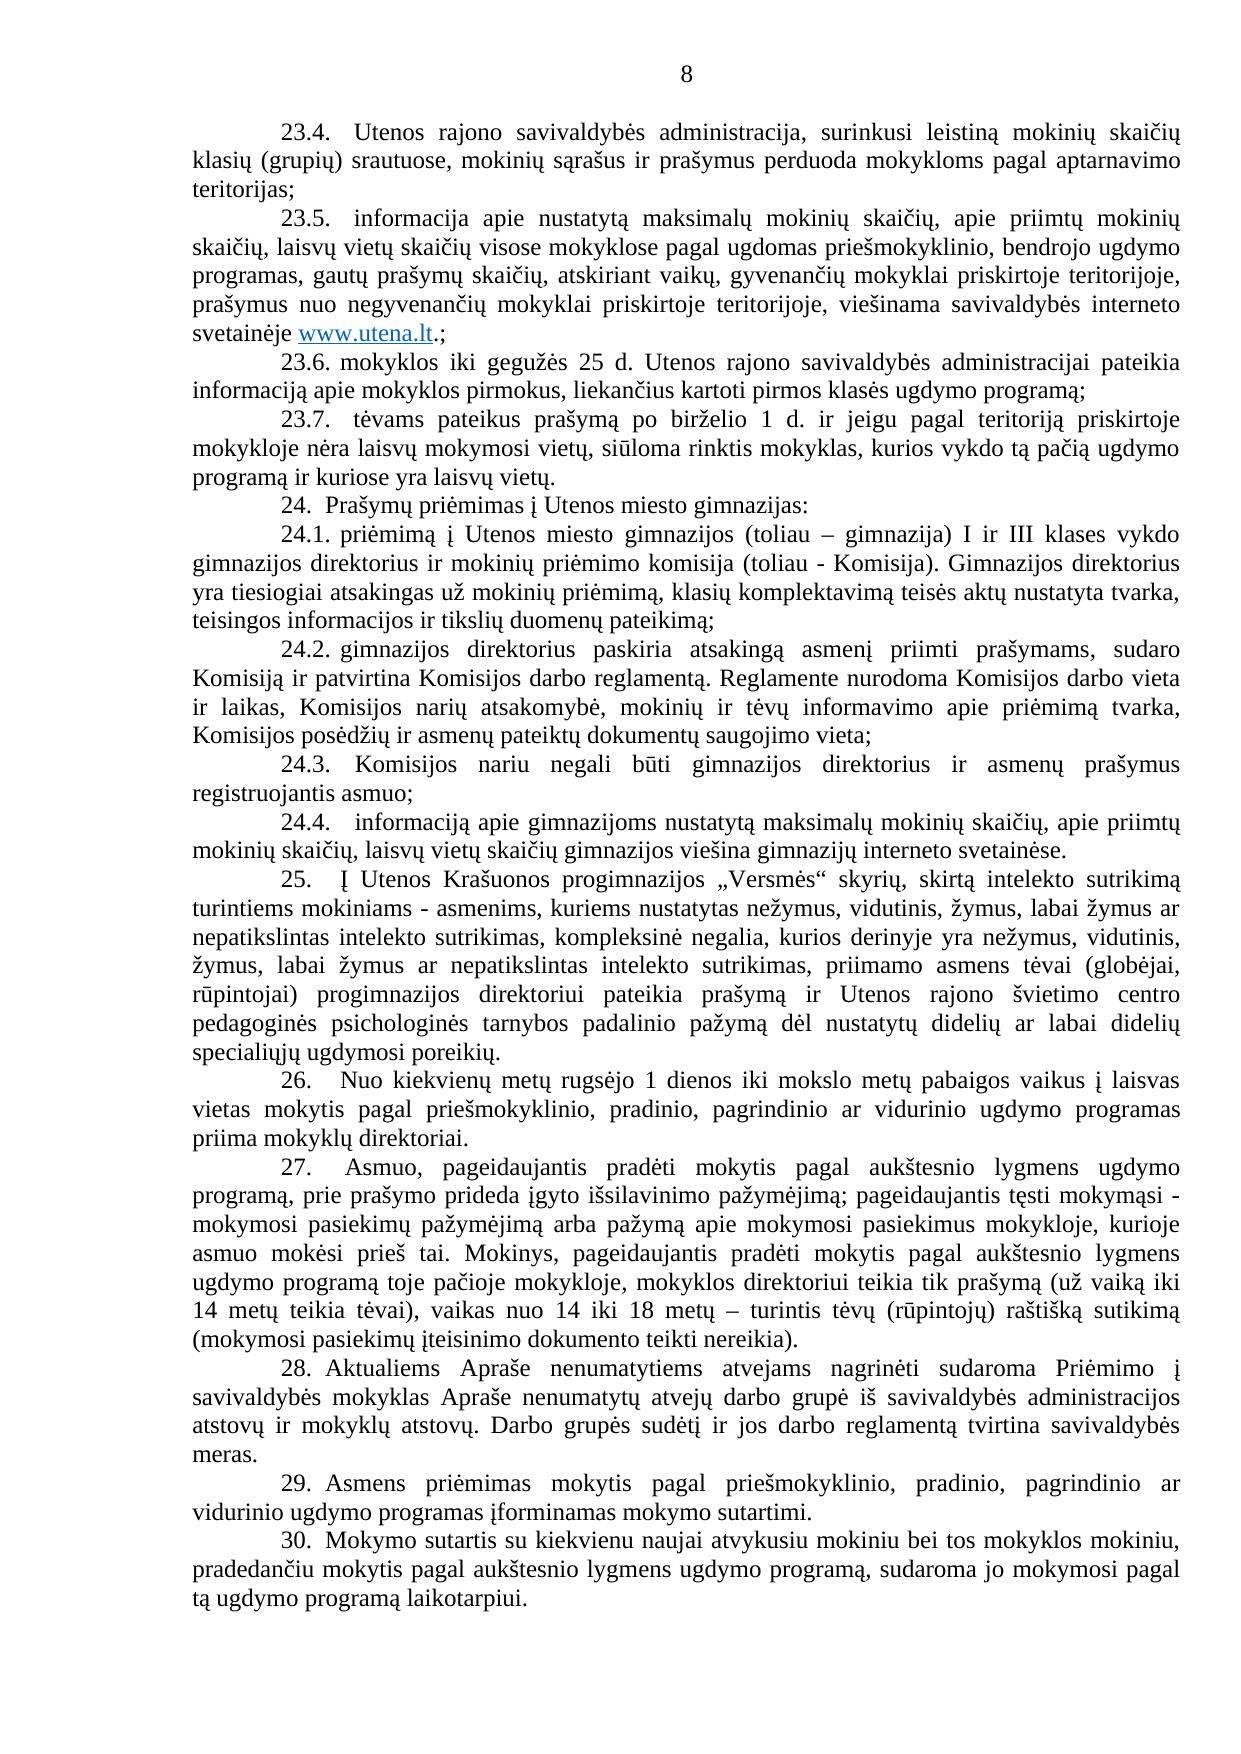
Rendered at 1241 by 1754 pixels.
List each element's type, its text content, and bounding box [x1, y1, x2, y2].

text 23.4. Utenos rajono savivaldybės administracija, surinkusi leistiną mokinių skaičių klasių (grupių) srautuose, mokinių sąrašus ir prašymus perduoda mokykloms pagal aptarnavimo teritorijas; [192, 117, 1181, 203]
text 23.5. informacija apie nustatytą maksimalų mokinių skaičių, apie priimtų mokinių skaičių, laisvų vietų skaičių visose mokyklose pagal ugdomas priešmokyklinio, bendrojo ugdymo programas, gautų prašymų skaičių, atskiriant vaikų, gyvenančių mokyklai priskirtoje teritorijoje, prašymus nuo negyvenančių mokyklai priskirtoje teritorijoje, viešinama savivaldybės interneto svetainėje www.utena.lt.; [192, 203, 1181, 347]
text 24.1. priėmimą į Utenos miesto gimnazijos (toliau – gimnazija) I ir III klases vykdo gimnazijos direktorius ir mokinių priėmimo komisija (toliau - Komisija). Gimnazijos direktorius yra tiesiogiai atsakingas už mokinių priėmimą, klasių komplektavimą teisės aktų nustatyta tvarka, teisingos informacijos ir tikslių duomenų pateikimą; [192, 519, 1181, 634]
text 30. Mokymo sutartis su kiekvienu naujai atvykusiu mokiniu bei tos mokyklos mokiniu, pradedančiu mokytis pagal aukštesnio lygmens ugdymo programą, sudaroma jo mokymosi pagal tą ugdymo programą laikotarpiui. [192, 1525, 1181, 1612]
text 28. Aktualiems Apraše nenumatytiems atvejams nagrinėti sudaroma Priėmimo į savivaldybės mokyklas Apraše nenumatytų atvejų darbo grupė iš savivaldybės administracijos atstovų ir mokyklų atstovų. Darbo grupės sudėtį ir jos darbo reglamentą tvirtina savivaldybės meras. [192, 1353, 1181, 1468]
text 26. Nuo kiekvienų metų rugsėjo 1 dienos iki mokslo metų pabaigos vaikus į laisvas vietas mokytis pagal priešmokyklinio, pradinio, pagrindinio ar vidurinio ugdymo programas priima mokyklų direktoriai. [192, 1065, 1181, 1152]
text 24.3. Komisijos nariu negali būti gimnazijos direktorius ir asmenų prašymus registruojantis asmuo; [192, 749, 1181, 807]
text 25. Į Utenos Krašuonos progimnazijos „Versmės“ skyrių, skirtą intelekto sutrikimą turintiems mokiniams - asmenims, kuriems nustatytas nežymus, vidutinis, žymus, labai žymus ar nepatikslintas intelekto sutrikimas, kompleksinė negalia, kurios derinyje yra nežymus, vidutinis, žymus, labai žymus ar nepatikslintas intelekto sutrikimas, priimamo asmens tėvai (globėjai, rūpintojai) progimnazijos direktoriui pateikia prašymą ir Utenos rajono švietimo centro pedagoginės psichologinės tarnybos padalinio pažymą dėl nustatytų didelių ar labai didelių specialiųjų ugdymosi poreikių. [192, 864, 1181, 1065]
text 24. Prašymų priėmimas į Utenos miesto gimnazijas: [242, 490, 1181, 519]
text 24.2. gimnazijos direktorius paskiria atsakingą asmenį priimti prašymams, sudaro Komisiją ir patvirtina Komisijos darbo reglamentą. Reglamente nurodoma Komisijos darbo vieta ir laikas, Komisijos narių atsakomybė, mokinių ir tėvų informavimo apie priėmimą tvarka, Komisijos posėdžių ir asmenų pateiktų dokumentų saugojimo vieta; [192, 634, 1181, 749]
text 24.4. informaciją apie gimnazijoms nustatytą maksimalų mokinių skaičių, apie priimtų mokinių skaičių, laisvų vietų skaičių gimnazijos viešina gimnazijų interneto svetainėse. [192, 807, 1181, 864]
text 27. Asmuo, pageidaujantis pradėti mokytis pagal aukštesnio lygmens ugdymo programą, prie prašymo prideda įgyto išsilavinimo pažymėjimą; pageidaujantis tęsti mokymąsi - mokymosi pasiekimų pažymėjimą arba pažymą apie mokymosi pasiekimus mokykloje, kurioje asmuo mokėsi prieš tai. Mokinys, pageidaujantis pradėti mokytis pagal aukštesnio lygmens ugdymo programą toje pačioje mokykloje, mokyklos direktoriui teikia tik prašymą (už vaiką iki 14 metų teikia tėvai), vaikas nuo 14 iki 18 metų – turintis tėvų (rūpintojų) raštišką sutikimą (mokymosi pasiekimų įteisinimo dokumento teikti nereikia). [192, 1152, 1181, 1353]
text 29. Asmens priėmimas mokytis pagal priešmokyklinio, pradinio, pagrindinio ar vidurinio ugdymo programas įforminamas mokymo sutartimi. [192, 1468, 1181, 1525]
text 23.6. mokyklos iki gegužės 25 d. Utenos rajono savivaldybės administracijai pateikia informaciją apie mokyklos pirmokus, liekančius kartoti pirmos klasės ugdymo programą; [192, 347, 1181, 404]
text 23.7. tėvams pateikus prašymą po birželio 1 d. ir jeigu pagal teritoriją priskirtoje mokykloje nėra laisvų mokymosi vietų, siūloma rinktis mokyklas, kurios vykdo tą pačią ugdymo programą ir kuriose yra laisvų vietų. [192, 404, 1181, 490]
